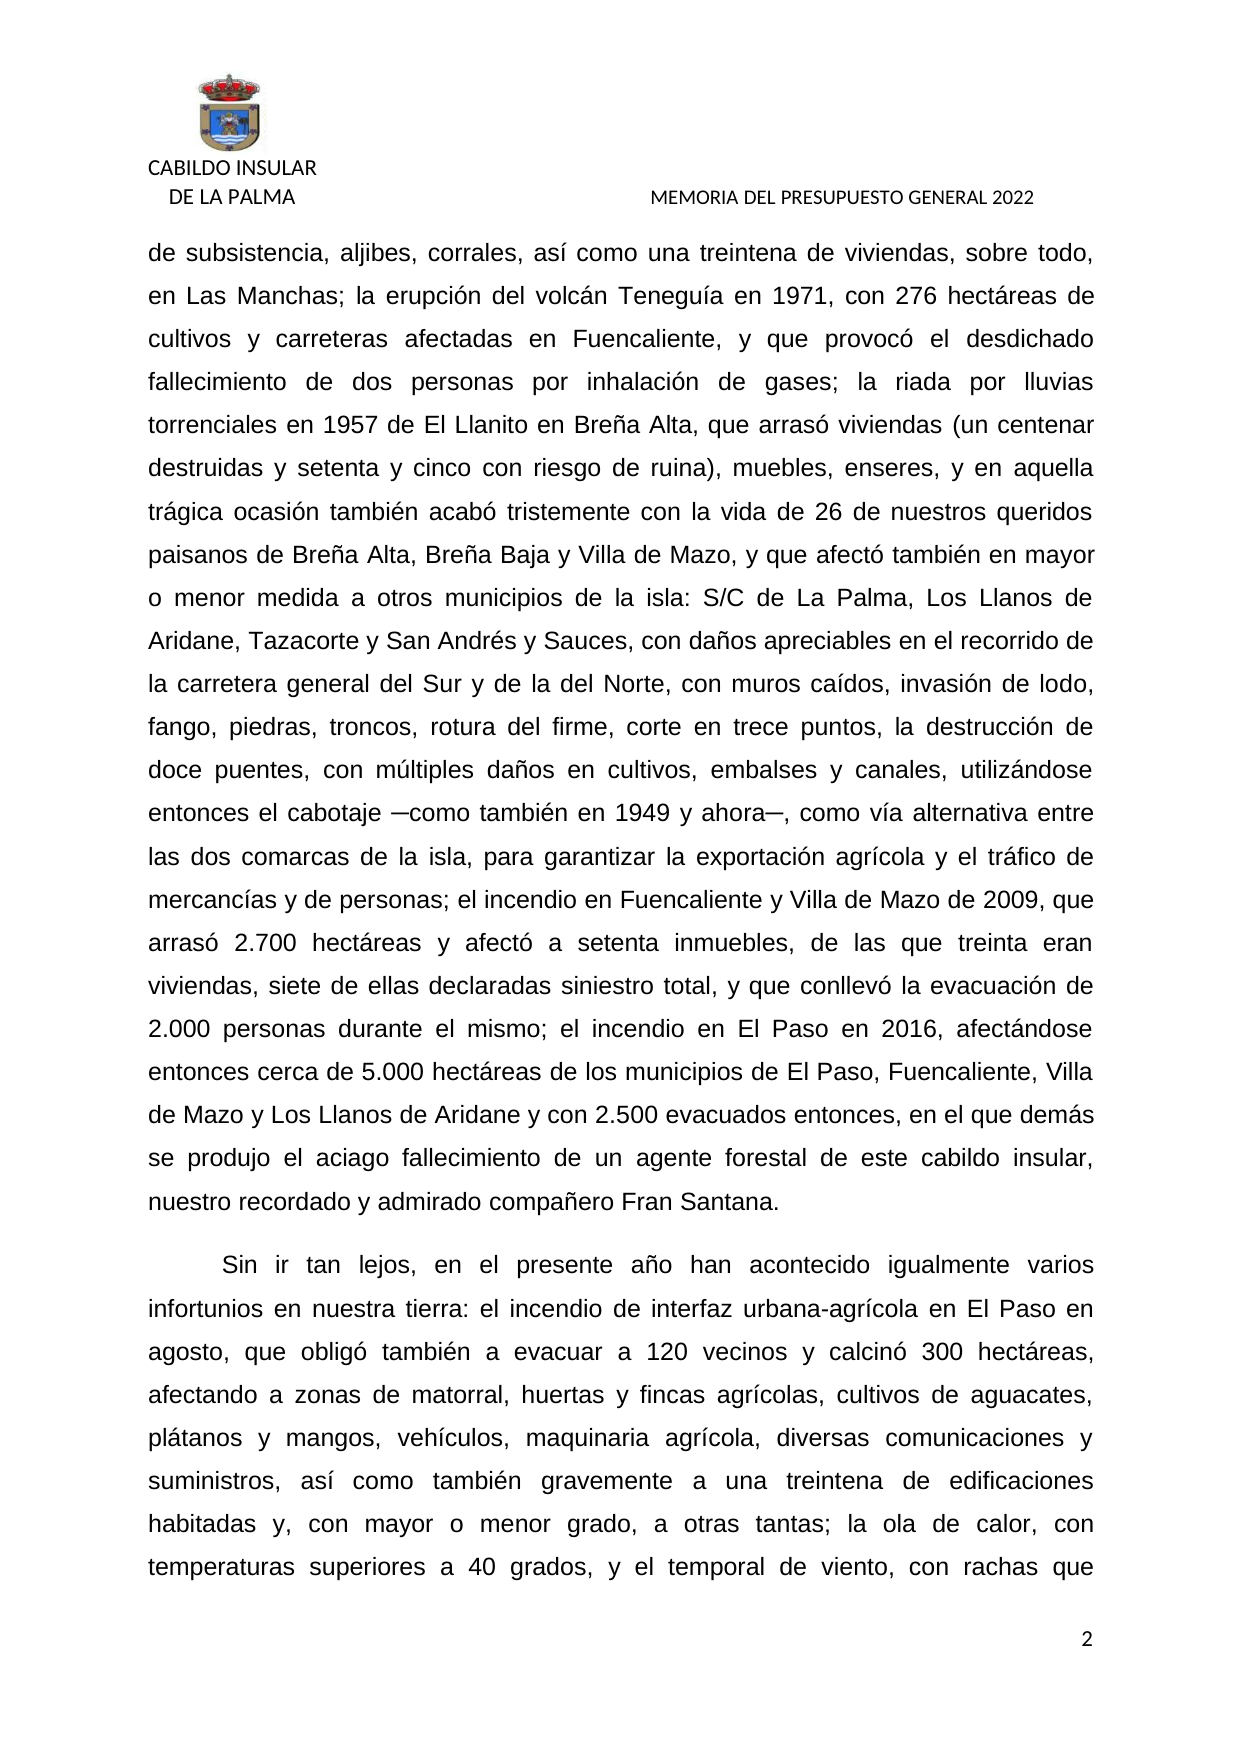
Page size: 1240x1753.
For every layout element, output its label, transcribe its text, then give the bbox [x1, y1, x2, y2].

text agosto, que obligó también a evacuar a 120 vecinos y calcinó 300 hectáreas, [148, 1337, 1229, 1366]
text plátanos y mangos, vehículos, maquinaria agrícola, diversas comunicaciones y [148, 1423, 1229, 1452]
text en Las Manchas; la erupción del volcán Teneguía en 1971, con 276 hectáreas de [148, 281, 1229, 310]
text 2 [1081, 1623, 1229, 1653]
text DE LA PALMA MEMORIA DEL PRESUPUESTO GENERAL 2022 [168, 181, 1229, 210]
text habitadas y, con mayor o menor grado, a otras tantas; la ola de calor, con [148, 1509, 1229, 1538]
text 2.000 personas durante el mismo; el incendio en El Paso en 2016, afectándose [148, 1014, 1229, 1043]
text entonces cerca de 5.000 hectáreas de los municipios de El Paso, Fuencaliente, Villa [148, 1057, 1229, 1086]
text paisanos de Breña Alta, Breña Baja y Villa de Mazo, y que afectó también en mayor [148, 540, 1229, 569]
text temperaturas superiores a 40 grados, y el temporal de viento, con rachas que [148, 1553, 1229, 1582]
text trágica ocasión también acabó tristemente con la vida de 26 de nuestros queridos [148, 497, 1229, 526]
text suministros, así como también gravemente a una treintena de edificaciones [148, 1466, 1229, 1495]
text las dos comarcas de la isla, para garantizar la exportación agrícola y el tráfico de [148, 842, 1229, 871]
text CABILDO INSULAR [148, 152, 1229, 181]
text de Mazo y Los Llanos de Aridane y con 2.500 evacuados entonces, en el que demás [148, 1101, 1229, 1129]
text o menor medida a otros municipios de la isla: S/C de La Palma, Los Llanos de [148, 583, 1229, 612]
text fallecimiento de dos personas por inhalación de gases; la riada por lluvias [148, 367, 1229, 396]
text arrasó 2.700 hectáreas y afectó a setenta inmuebles, de las que treinta eran [148, 928, 1229, 957]
text Sin ir tan lejos, en el presente año han acontecido igualmente varios [222, 1251, 1229, 1280]
text entonces el cabotaje ─como también en 1949 y ahora─, como vía alternativa entre [148, 799, 1229, 828]
text infortunios en nuestra tierra: el incendio de interfaz urbana-agrícola en El Paso en [148, 1294, 1229, 1323]
text torrenciales en 1957 de El Llanito en Breña Alta, que arrasó viviendas (un centenar [148, 411, 1229, 439]
text cultivos y carreteras afectadas en Fuencaliente, y que provocó el desdichado [148, 324, 1229, 353]
text se produjo el aciago fallecimiento de un agente forestal de este cabildo insular, [148, 1144, 1229, 1173]
text viviendas, siete de ellas declaradas siniestro total, y que conllevó la evacuación de [148, 971, 1229, 1000]
text destruidas y setenta y cinco con riesgo de ruina), muebles, enseres, y en aquella [148, 453, 1229, 482]
text afectando a zonas de matorral, huertas y fincas agrícolas, cultivos de aguacates, [148, 1380, 1229, 1409]
text Aridane, Tazacorte y San Andrés y Sauces, con daños apreciables en el recorrido de [148, 626, 1229, 655]
text fango, piedras, troncos, rotura del firme, corte en trece puntos, la destrucción de [148, 712, 1229, 741]
text doce puentes, con múltiples daños en cultivos, embalses y canales, utilizándose [148, 756, 1229, 784]
text nuestro recordado y admirado compañero Fran Santana. [148, 1187, 1229, 1216]
text mercancías y de personas; el incendio en Fuencaliente y Villa de Mazo de 2009, que [148, 885, 1229, 914]
text la carretera general del Sur y de la del Norte, con muros caídos, invasión de lodo, [148, 669, 1229, 698]
text de subsistencia, aljibes, corrales, así como una treintena de viviendas, sobre todo, [148, 238, 1229, 267]
